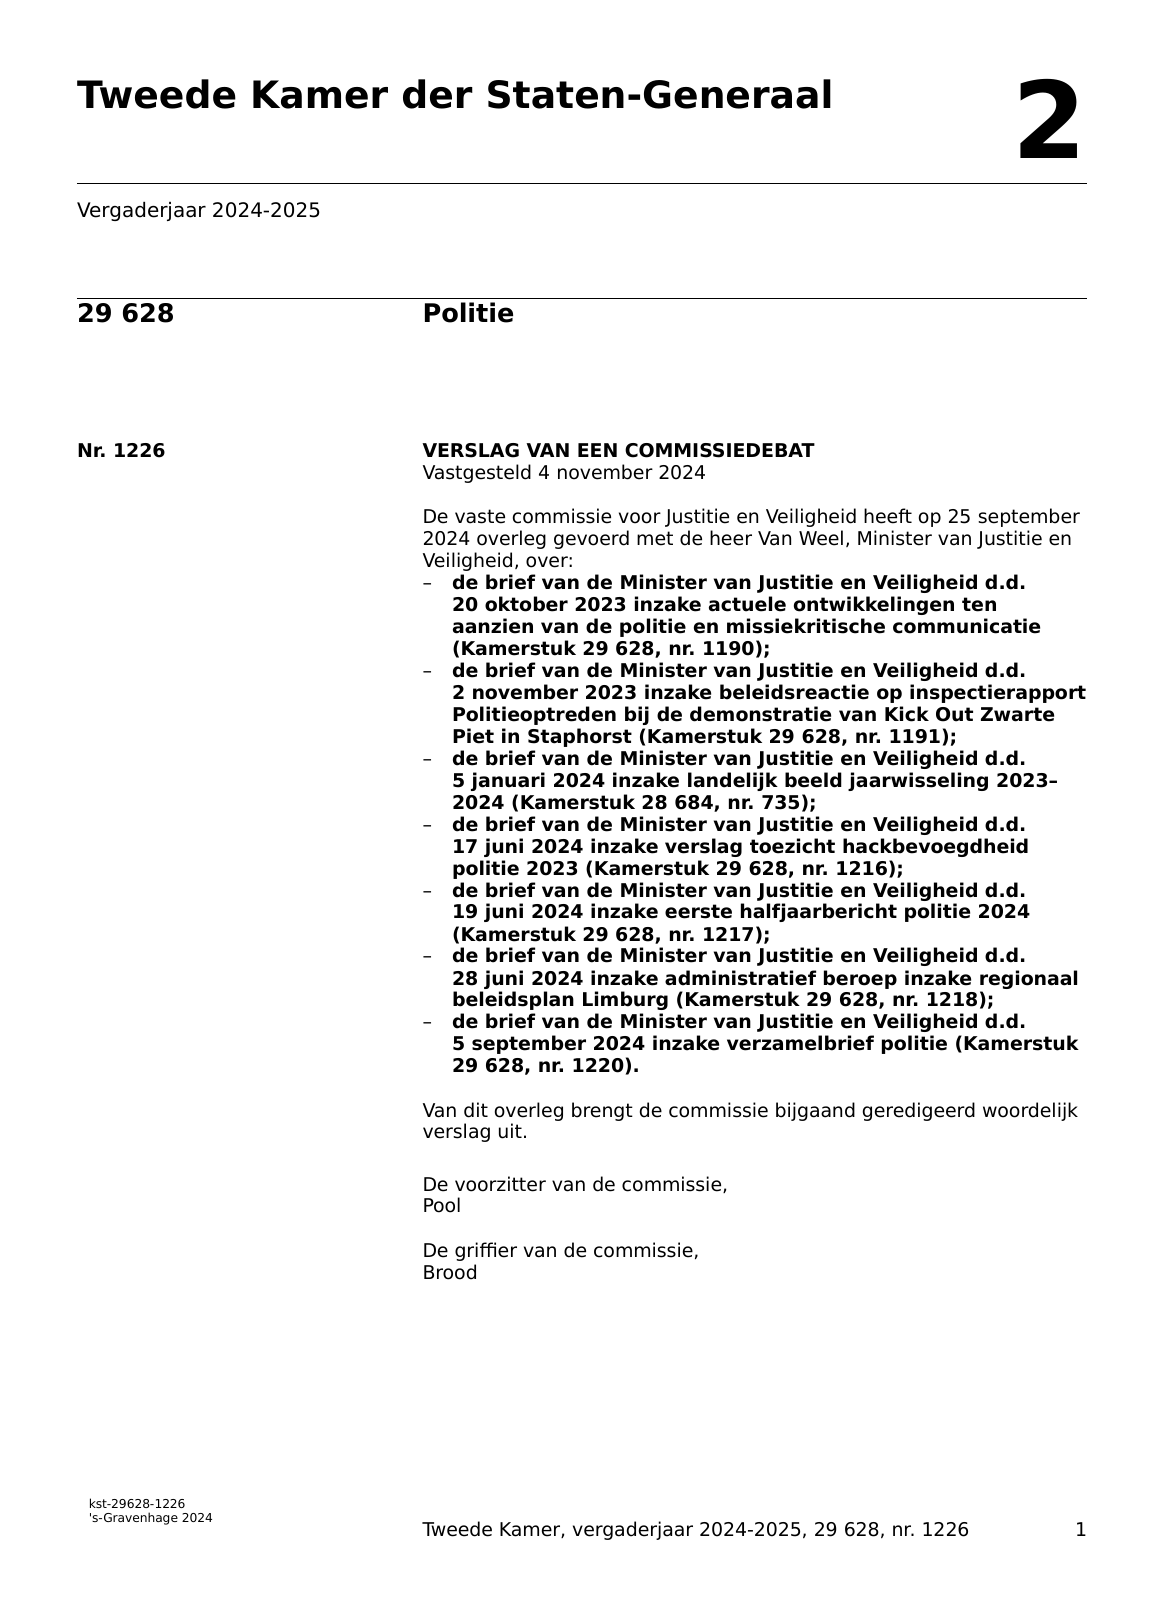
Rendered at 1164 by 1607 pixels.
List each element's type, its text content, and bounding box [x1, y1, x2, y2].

text – de brief van de Minister van Justitie en Veiligheid d.d. 20 oktober 2023 inzake actuele ontwikkelingen ten aanzien van de politie en missiekritische communicatie (Kamerstuk 29 628, nr. 1190); [422, 572, 1087, 660]
text – de brief van de Minister van Justitie en Veiligheid d.d. 19 juni 2024 inzake eerste halfjaarbericht politie 2024 (Kamerstuk 29 628, nr. 1217); [422, 879, 1087, 945]
subtitle Nr. 1226 VERSLAG VAN EEN COMMISSIEDEBAT [77, 440, 1087, 462]
text Vastgesteld 4 november 2024 [422, 462, 1087, 484]
text De voorzitter van de commissie, Pool [422, 1173, 1087, 1217]
text De griffier van de commissie, Brood [422, 1239, 1087, 1283]
text kst-29628-1226 [88, 1497, 323, 1511]
text Van dit overleg brengt de commissie bijgaand geredigeerd woordelijk verslag uit. [422, 1099, 1087, 1143]
text – de brief van de Minister van Justitie en Veiligheid d.d. 28 juni 2024 inzake administratief beroep inzake regionaal beleidsplan Limburg (Kamerstuk 29 628, nr. 1218); [422, 945, 1087, 1011]
subtitle 29 628 Politie [77, 299, 1087, 329]
text – de brief van de Minister van Justitie en Veiligheid d.d. 17 juni 2024 inzake verslag toezicht hackbevoegdheid politie 2023 (Kamerstuk 29 628, nr. 1216); [422, 813, 1087, 879]
table_cell Vergaderjaar 2024-2025 [77, 184, 1087, 298]
text – de brief van de Minister van Justitie en Veiligheid d.d. 2 november 2023 inzake beleidsreactie op inspectierapport Politieoptreden bij de demonstratie van Kick Out Zwarte Piet in Staphorst (Kamerstuk 29 628, nr. 1191); [422, 660, 1087, 748]
table_header Tweede Kamer der Staten-Generaal [77, 59, 886, 183]
text – de brief van de Minister van Justitie en Veiligheid d.d. 5 januari 2024 inzake landelijk beeld jaarwisseling 2023–2024 (Kamerstuk 28 684, nr. 735); [422, 748, 1087, 813]
table_header 2 [886, 59, 1087, 183]
text – de brief van de Minister van Justitie en Veiligheid d.d. 5 september 2024 inzake verzamelbrief politie (Kamerstuk 29 628, nr. 1220). [422, 1011, 1087, 1077]
text 's-Gravenhage 2024 [88, 1511, 323, 1525]
text De vaste commissie voor Justitie en Veiligheid heeft op 25 september 2024 overleg gevoerd met de heer Van Weel, Minister van Justitie en Veiligheid, over: [422, 506, 1087, 572]
